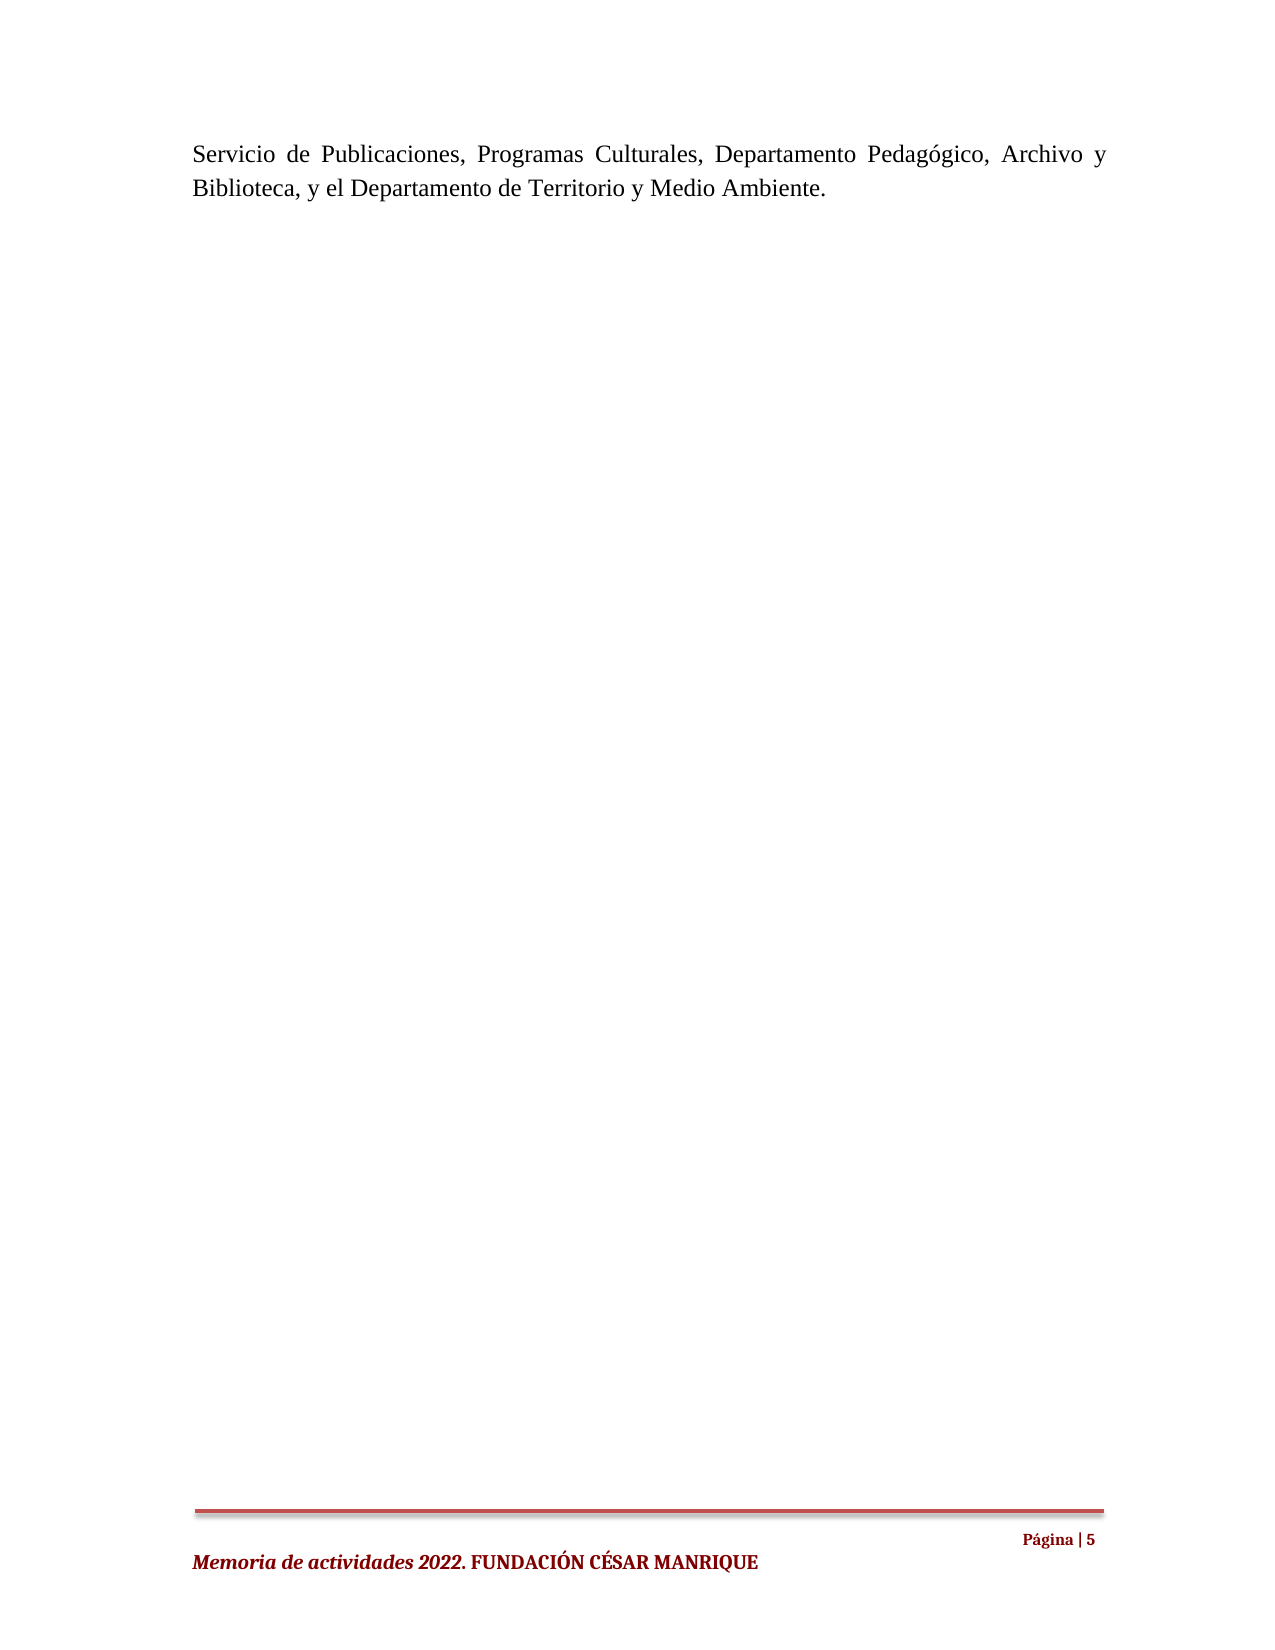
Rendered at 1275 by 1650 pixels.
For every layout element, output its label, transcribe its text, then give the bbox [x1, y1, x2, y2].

text Servicio de Publicaciones, Programas Culturales, Departamento Pedagógico, Archivo y Biblioteca, y el Departamento de Territorio y Medio Ambiente. [192, 139, 1108, 201]
